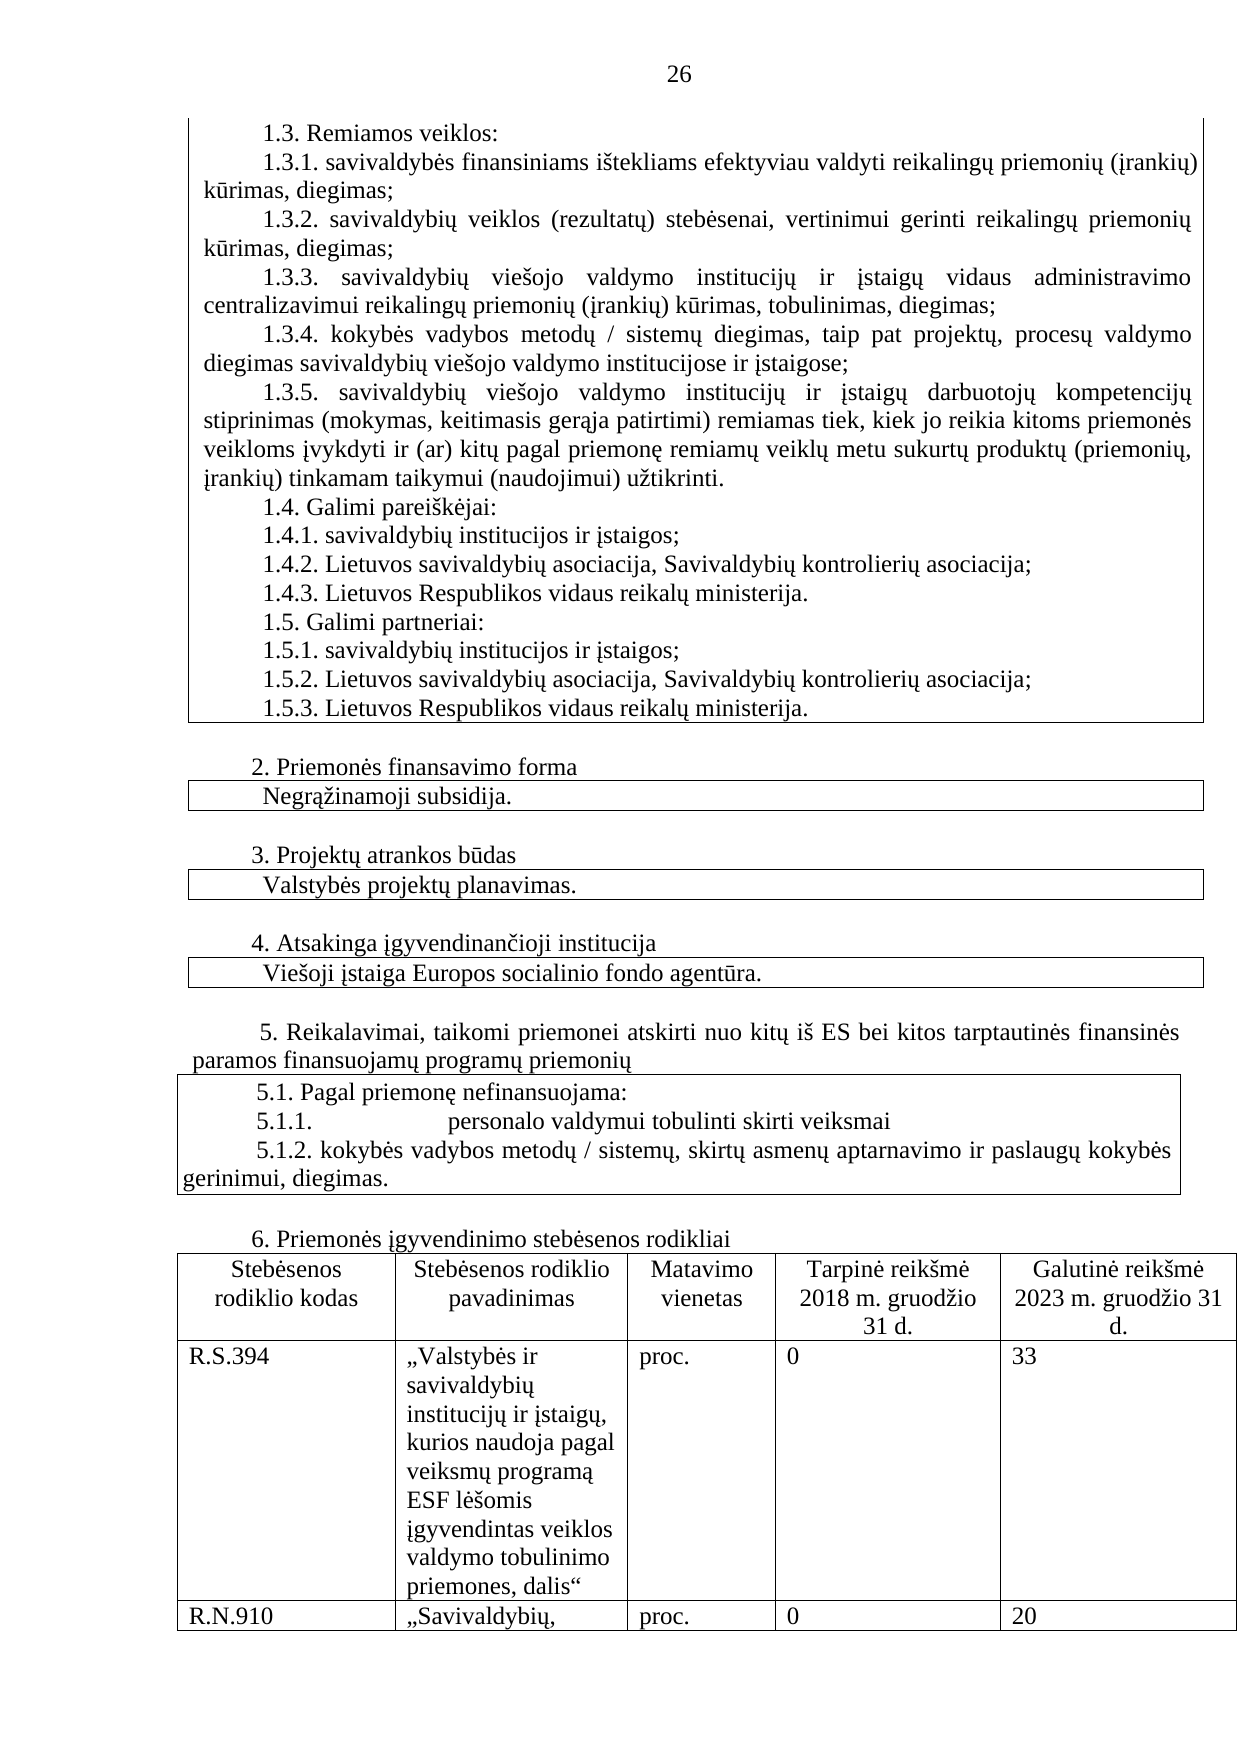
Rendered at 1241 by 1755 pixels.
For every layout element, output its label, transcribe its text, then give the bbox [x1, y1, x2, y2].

table_cell proc. [628, 1341, 775, 1600]
table_cell 33 [1001, 1341, 1236, 1600]
table_header Viešoji įstaiga Europos socialinio fondo agentūra. [189, 958, 1203, 987]
text 5.1. Pagal priemonę nefinansuojama: [178, 1075, 1180, 1103]
text 5.1.2. kokybės vadybos metodų / sistemų, skirtų asmenų aptarnavimo ir paslaugų kokybės gerinimui, diegimas. [178, 1132, 1180, 1194]
table_header Negrąžinamoji subsidija. [189, 781, 1203, 810]
table_cell R.N.910 [178, 1601, 395, 1630]
table_header Stebėsenos rodiklio pavadinimas [396, 1254, 627, 1340]
table_cell „Savivaldybių, [396, 1601, 627, 1630]
table_header Galutinė reikšmė 2023 m. gruodžio 31 d. [1001, 1254, 1236, 1340]
table_cell 20 [1001, 1601, 1236, 1630]
table_cell 1.4. Galimi pareiškėjai: 1.4.1. savivaldybių institucijos ir įstaigos; 1.4.2. Lietuvos savivaldybių asociacija, Savivaldybių kontrolierių asociacija; 1.4.3. Lietuvos Respublikos vidaus reikalų ministerija. 1.5. Galimi partneriai: 1.5.1. savivaldybių institucijos ir įstaigos; 1.5.2. Lietuvos savivaldybių asociacija, Savivaldybių kontrolierių asociacija; 1.5.3. Lietuvos Respublikos vidaus reikalų ministerija. [189, 492, 1203, 722]
text 5.1.1. personalo valdymui tobulinti skirti veiksmai [178, 1103, 1180, 1132]
table_cell 1.3. Remiamos veiklos: 1.3.1. savivaldybės finansiniams ištekliams efektyviau valdyti reikalingų priemonių (įrankių) kūrimas, diegimas; 1.3.2. savivaldybių veiklos (rezultatų) stebėsenai, vertinimui gerinti reikalingų priemonių kūrimas, diegimas; 1.3.3. savivaldybių viešojo valdymo institucijų ir įstaigų vidaus administravimo centralizavimui reikalingų priemonių (įrankių) kūrimas, tobulinimas, diegimas; 1.3.4. kokybės vadybos metodų / sistemų diegimas, taip pat projektų, procesų valdymo diegimas savivaldybių viešojo valdymo institucijose ir įstaigose; 1.3.5. savivaldybių viešojo valdymo institucijų ir įstaigų darbuotojų kompetencijų stiprinimas (mokymas, keitimasis gerąja patirtimi) remiamas tiek, kiek jo reikia kitoms priemonės veikloms įvykdyti ir (ar) kitų pagal priemonę remiamų veiklų metu sukurtų produktų (priemonių, įrankių) tinkamam taikymui (naudojimui) užtikrinti. [189, 118, 1203, 492]
table_cell 0 [776, 1601, 1000, 1630]
table_cell „Valstybės ir savivaldybių institucijų ir įstaigų, kurios naudoja pagal veiksmų programą ESF lėšomis įgyvendintas veiklos valdymo tobulinimo priemones, dalis“ [396, 1341, 627, 1600]
table_header Matavimo vienetas [628, 1254, 775, 1340]
text 2. Priemonės finansavimo forma [251, 752, 1181, 780]
text 6. Priemonės įgyvendinimo stebėsenos rodikliai [251, 1224, 1181, 1253]
table_header Stebėsenos rodiklio kodas [178, 1254, 395, 1340]
table_header Valstybės projektų planavimas. [189, 870, 1203, 898]
text 4. Atsakinga įgyvendinančioji institucija [251, 928, 1181, 957]
text 5. Reikalavimai, taikomi priemonei atskirti nuo kitų iš ES bei kitos tarptautinės finansinės paramos finansuojamų programų priemonių [192, 1017, 1181, 1074]
table_cell R.S.394 [178, 1341, 395, 1600]
text 3. Projektų atrankos būdas [251, 840, 1181, 869]
table_cell 0 [776, 1341, 1000, 1600]
table_header Tarpinė reikšmė 2018 m. gruodžio 31 d. [776, 1254, 1000, 1340]
table_cell proc. [628, 1601, 775, 1630]
